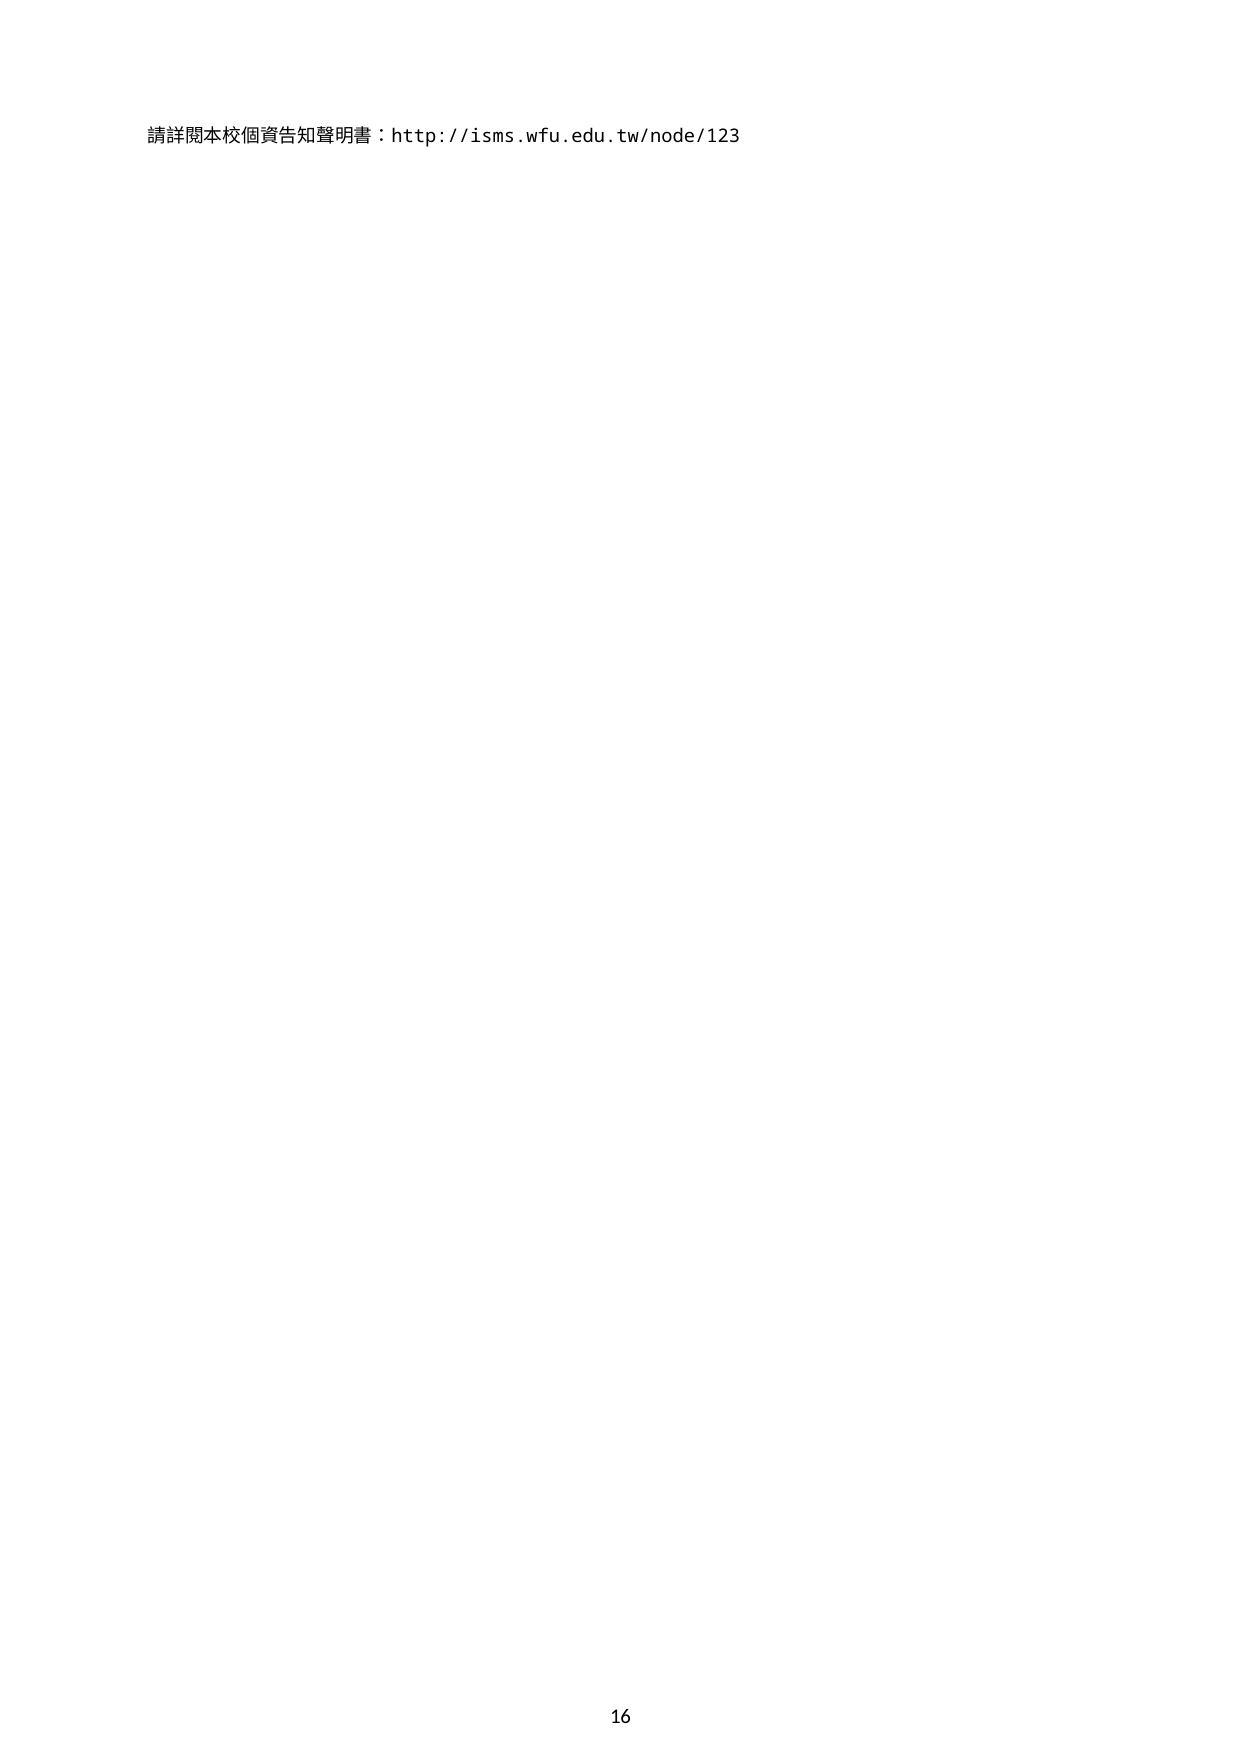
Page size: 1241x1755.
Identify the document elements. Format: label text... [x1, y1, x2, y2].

list 請詳閱本校個資告知聲明書：http://isms.wfu.edu.tw/node/123 [118, 120, 1137, 147]
